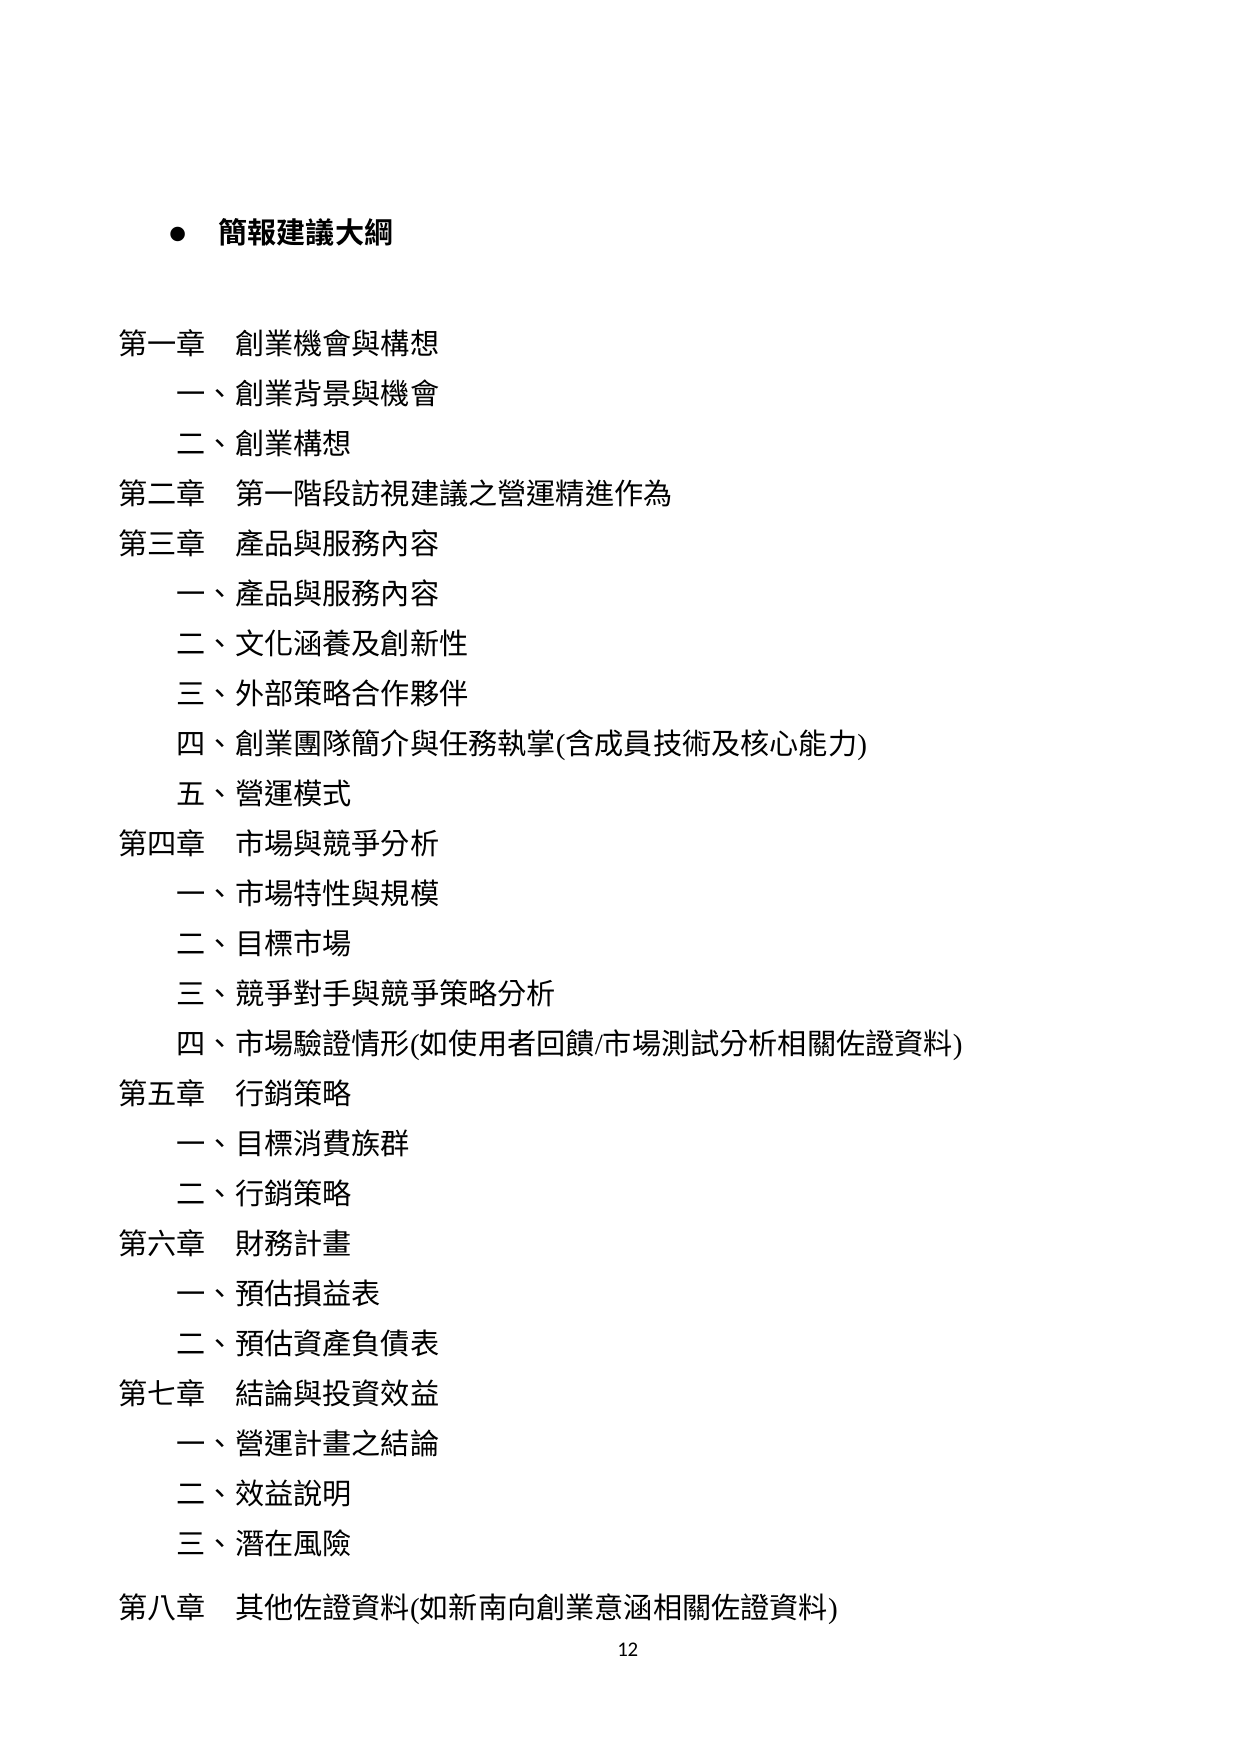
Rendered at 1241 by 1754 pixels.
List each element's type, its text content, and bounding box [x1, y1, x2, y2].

text 一、目標消費族群 [118, 1114, 1137, 1164]
text 第二章 第一階段訪視建議之營運精進作為 [118, 464, 1137, 514]
text 二、創業構想 [118, 414, 1137, 464]
text 五、營運模式 [118, 764, 1137, 814]
text 二、效益說明 [118, 1464, 1137, 1514]
text 一、營運計畫之結論 [118, 1414, 1137, 1464]
text 第三章 產品與服務內容 [118, 514, 1137, 564]
text 一、市場特性與規模 [118, 864, 1137, 914]
text 一、創業背景與機會 [118, 364, 1137, 414]
text 第四章 市場與競爭分析 [118, 814, 1137, 864]
text 第八章 其他佐證資料(如新南向創業意涵相關佐證資料) [118, 1564, 1137, 1627]
text 二、行銷策略 [118, 1164, 1137, 1214]
list 簡報建議大綱 [168, 189, 1137, 252]
text 第一章 創業機會與構想 [118, 314, 1137, 364]
text 二、目標市場 [118, 914, 1137, 964]
text 第五章 行銷策略 [118, 1064, 1137, 1114]
text 四、市場驗證情形(如使用者回饋/市場測試分析相關佐證資料) [118, 1014, 1137, 1064]
text 第六章 財務計畫 [118, 1214, 1137, 1264]
text 四、創業團隊簡介與任務執掌(含成員技術及核心能力) [118, 714, 1137, 764]
text 三、潛在風險 [118, 1514, 1137, 1564]
text 第七章 結論與投資效益 [118, 1364, 1137, 1414]
text 二、預估資產負債表 [118, 1314, 1137, 1364]
text 三、競爭對手與競爭策略分析 [118, 964, 1137, 1014]
text 一、產品與服務內容 [118, 564, 1137, 614]
text 一、預估損益表 [118, 1264, 1137, 1314]
text 二、文化涵養及創新性 [118, 614, 1137, 664]
text 三、外部策略合作夥伴 [118, 664, 1137, 714]
